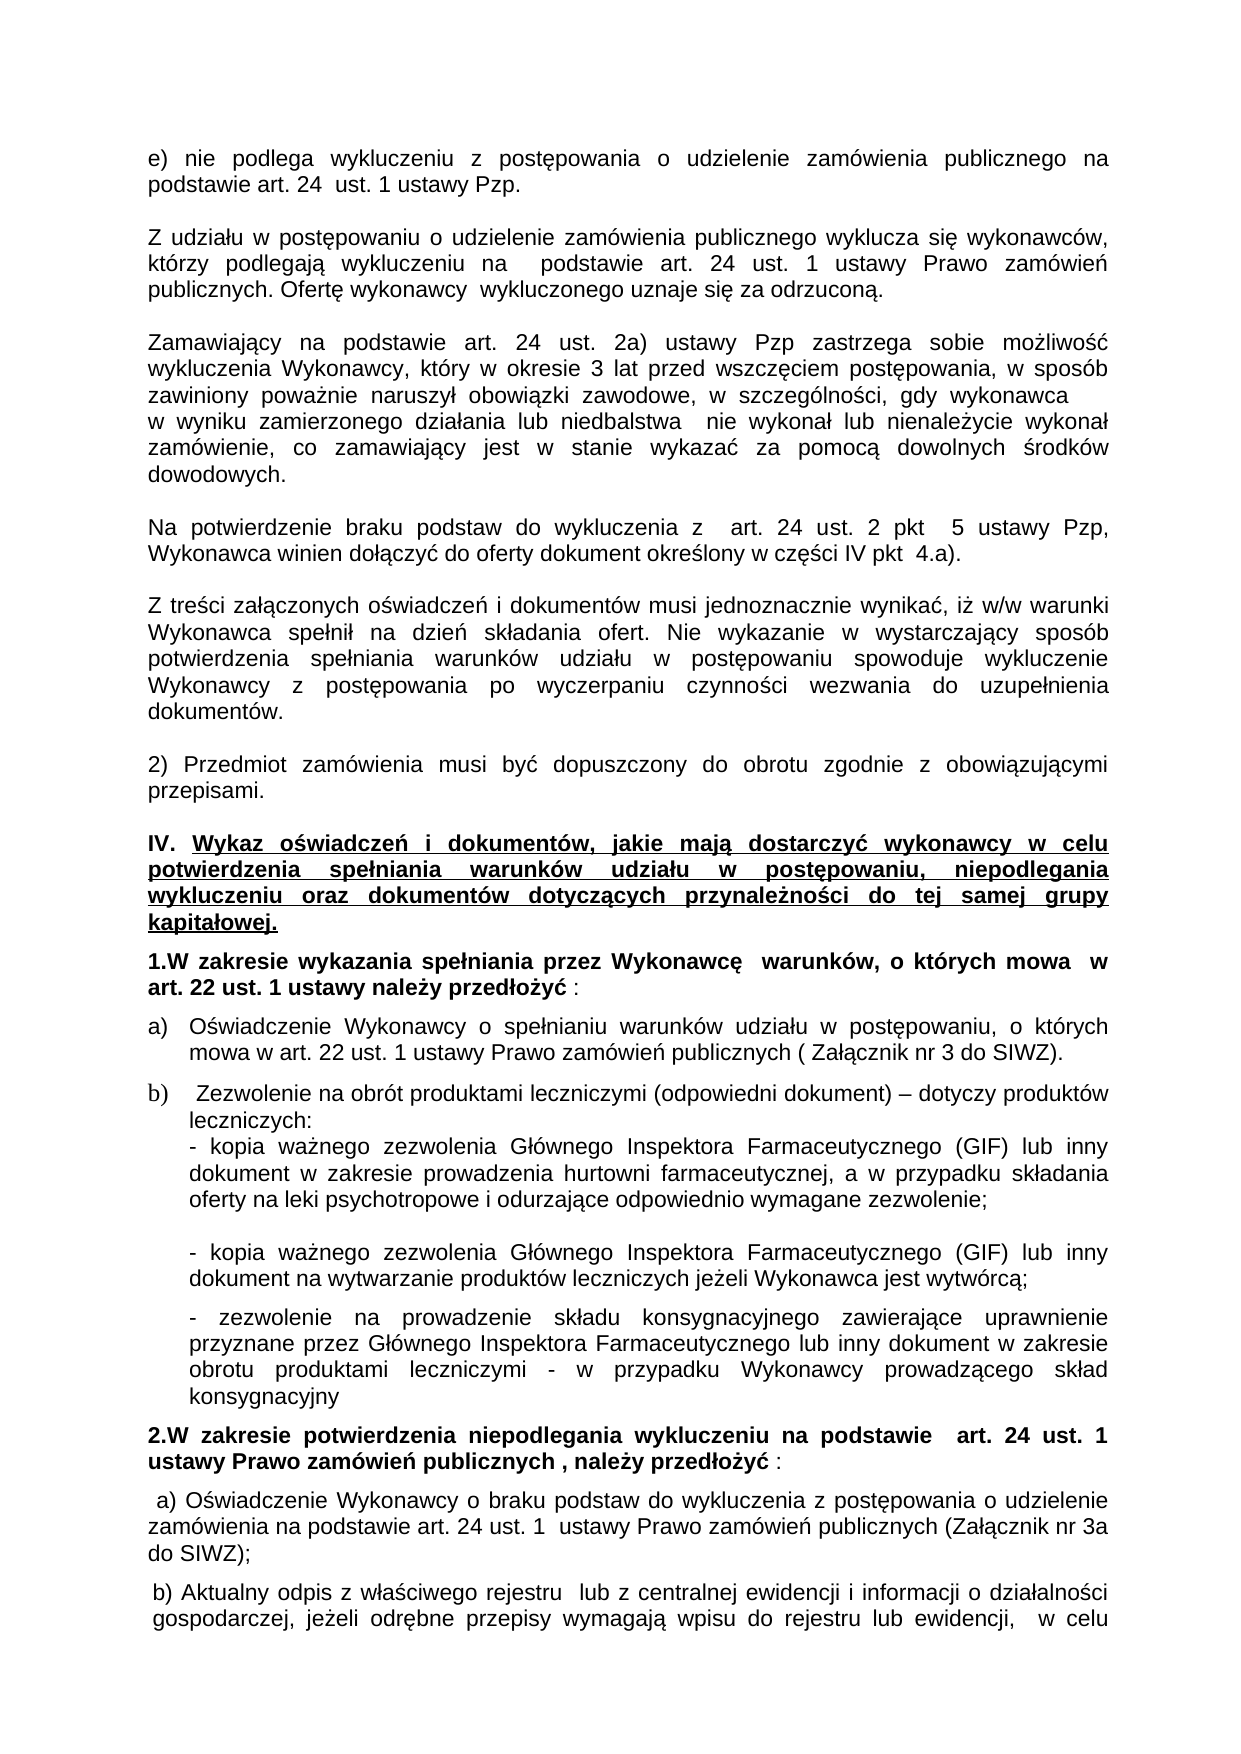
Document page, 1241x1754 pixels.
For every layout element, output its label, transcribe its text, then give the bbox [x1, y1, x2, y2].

list - kopia ważnego zezwolenia Głównego Inspektora Farmaceutycznego (GIF) lub inny dokument na wytwarzanie produktów leczniczych jeżeli Wykonawca jest wytwórcą; [148, 1238, 1109, 1291]
text Zamawiający na podstawie art. 24 ust. 2a) ustawy Pzp zastrzega sobie możliwość wykluczenia Wykonawcy, który w okresie 3 lat przed wszczęciem postępowania, w sposób zawiniony poważnie naruszył obowiązki zawodowe, w szczególności, gdy wykonawca [148, 329, 1109, 408]
text wykluczeniu oraz dokumentów dotyczących przynależności do tej samej grupy [148, 880, 1109, 905]
text Z udziału w postępowaniu o udzielenie zamówienia publicznego wyklucza się wykonawców, którzy podlegają wykluczeniu na podstawie art. 24 ust. 1 ustawy Prawo zamówień publicznych. Ofertę wykonawcy wykluczonego uznaje się za odrzuconą. [148, 223, 1109, 303]
text w wyniku zamierzonego działania lub niedbalstwa nie wykonał lub nienależycie wykonał zamówienie, co zamawiający jest w stanie wykazać za pomocą dowolnych środków dowodowych. [148, 408, 1109, 487]
list Zezwolenie na obrót produktami leczniczymi (odpowiedni dokument) – dotyczy produktów leczniczych: [148, 1078, 1109, 1133]
text b) Aktualny odpis z właściwego rejestru lub z centralnej ewidencji i informacji o działalności gospodarczej, jeżeli odrębne przepisy wymagają wpisu do rejestru lub ewidencji, w celu [152, 1578, 1109, 1631]
text e) nie podlega wykluczeniu z postępowania o udzielenie zamówienia publicznego na podstawie art. 24 ust. 1 ustawy Pzp. [148, 144, 1109, 197]
text IV. Wykaz oświadczeń i dokumentów, jakie mają dostarczyć wykonawcy w celu potwierdzenia spełniania warunków udziału w postępowaniu, niepodlegania [148, 830, 1109, 879]
text Na potwierdzenie braku podstaw do wykluczenia z art. 24 ust. 2 pkt 5 ustawy Pzp, Wykonawca winien dołączyć do oferty dokument określony w części IV pkt 4.a). [148, 513, 1109, 566]
text Z treści załączonych oświadczeń i dokumentów musi jednoznacznie wynikać, iż w/w warunki Wykonawca spełnił na dzień składania ofert. Nie wykazanie w wystarczający sposób potwierdzenia spełniania warunków udziału w postępowaniu spowoduje wykluczenie Wykonawcy z postępowania po wyczerpaniu czynności wezwania do uzupełnienia dokumentów. [148, 592, 1109, 724]
text 2.W zakresie potwierdzenia niepodlegania wykluczeniu na podstawie art. 24 ust. 1 ustawy Prawo zamówień publicznych , należy przedłożyć : [148, 1422, 1109, 1474]
text 1.W zakresie wykazania spełniania przez Wykonawcę warunków, o których mowa w art. 22 ust. 1 ustawy należy przedłożyć : [148, 948, 1109, 1000]
text kapitałowej. [148, 906, 1109, 935]
text 2) Przedmiot zamówienia musi być dopuszczony do obrotu zgodnie z obowiązującymi przepisami. [148, 751, 1109, 803]
list Oświadczenie Wykonawcy o spełnianiu warunków udziału w postępowaniu, o których mowa w art. 22 ust. 1 ustawy Prawo zamówień publicznych ( Załącznik nr 3 do SIWZ). [148, 1013, 1109, 1066]
text a) Oświadczenie Wykonawcy o braku podstaw do wykluczenia z postępowania o udzielenie zamówienia na podstawie art. 24 ust. 1 ustawy Prawo zamówień publicznych (Załącznik nr 3a do SIWZ); [148, 1487, 1109, 1566]
list - zezwolenie na prowadzenie składu konsygnacyjnego zawierające uprawnienie przyznane przez Głównego Inspektora Farmaceutycznego lub inny dokument w zakresie obrotu produktami leczniczymi - w przypadku Wykonawcy prowadzącego skład konsygnacyjny [148, 1304, 1109, 1409]
list - kopia ważnego zezwolenia Głównego Inspektora Farmaceutycznego (GIF) lub inny dokument w zakresie prowadzenia hurtowni farmaceutycznej, a w przypadku składania oferty na leki psychotropowe i odurzające odpowiednio wymagane zezwolenie; [148, 1133, 1109, 1212]
